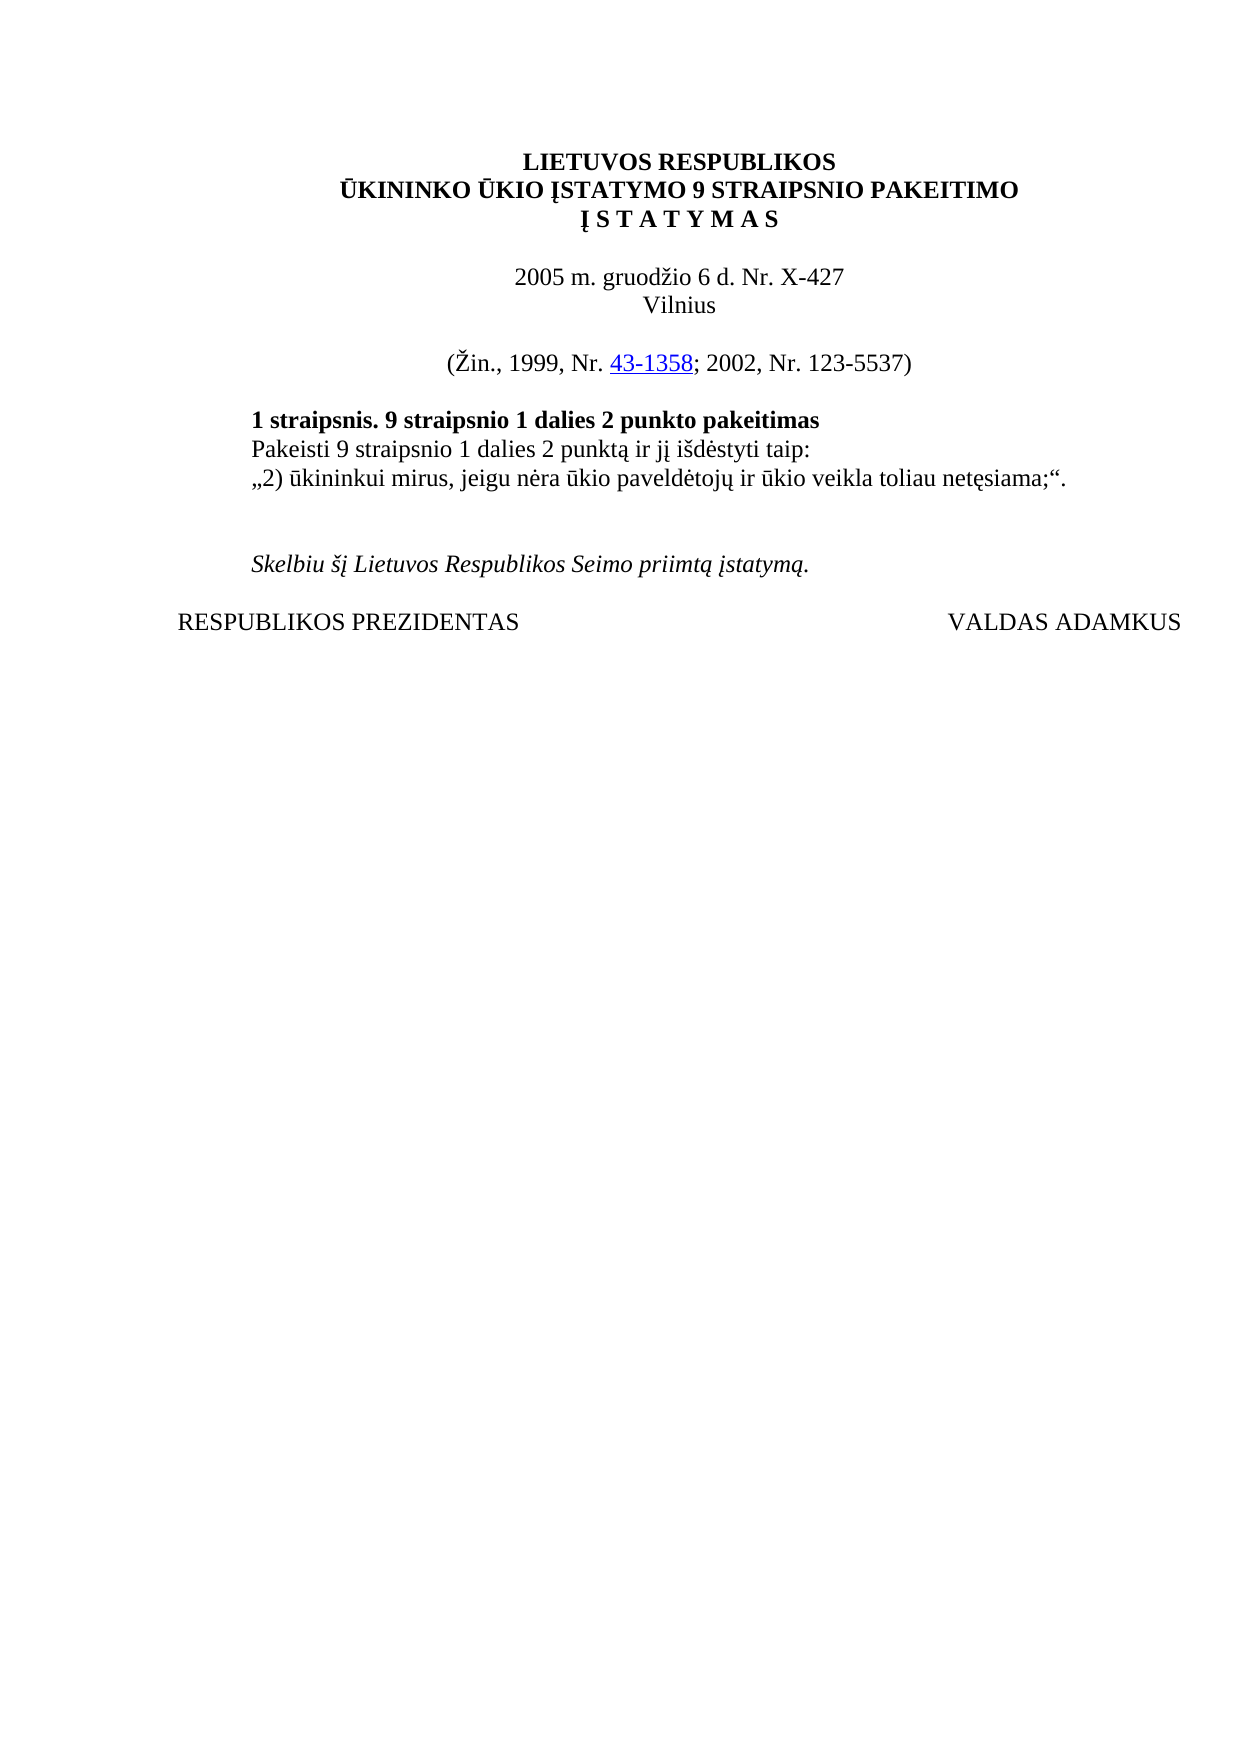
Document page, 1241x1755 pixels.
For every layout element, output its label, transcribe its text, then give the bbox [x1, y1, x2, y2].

text ŪKININKO ŪKIO ĮSTATYMO 9 STRAIPSNIO PAKEITIMO [177, 176, 1181, 204]
text 1 straipsnis. 9 straipsnio 1 dalies 2 punkto pakeitimas [177, 406, 1181, 434]
text Vilnius [177, 291, 1181, 319]
text LIETUVOS RESPUBLIKOS [177, 147, 1181, 176]
text „2) ūkininkui mirus, jeigu nėra ūkio paveldėtojų ir ūkio veikla toliau netęsiama;“. [177, 463, 1181, 492]
text 2005 m. gruodžio 6 d. Nr. X-427 [177, 262, 1181, 291]
text Skelbiu šį Lietuvos Respublikos Seimo priimtą įstatymą. [177, 549, 1181, 578]
text (Žin., 1999, Nr. 43-1358; 2002, Nr. 123-5537) [177, 348, 1181, 377]
text Į S T A T Y M A S [177, 204, 1181, 233]
text RESPUBLIKOS PREZIDENTAS VALDAS ADAMKUS [177, 607, 1181, 636]
text Pakeisti 9 straipsnio 1 dalies 2 punktą ir jį išdėstyti taip: [177, 434, 1181, 463]
